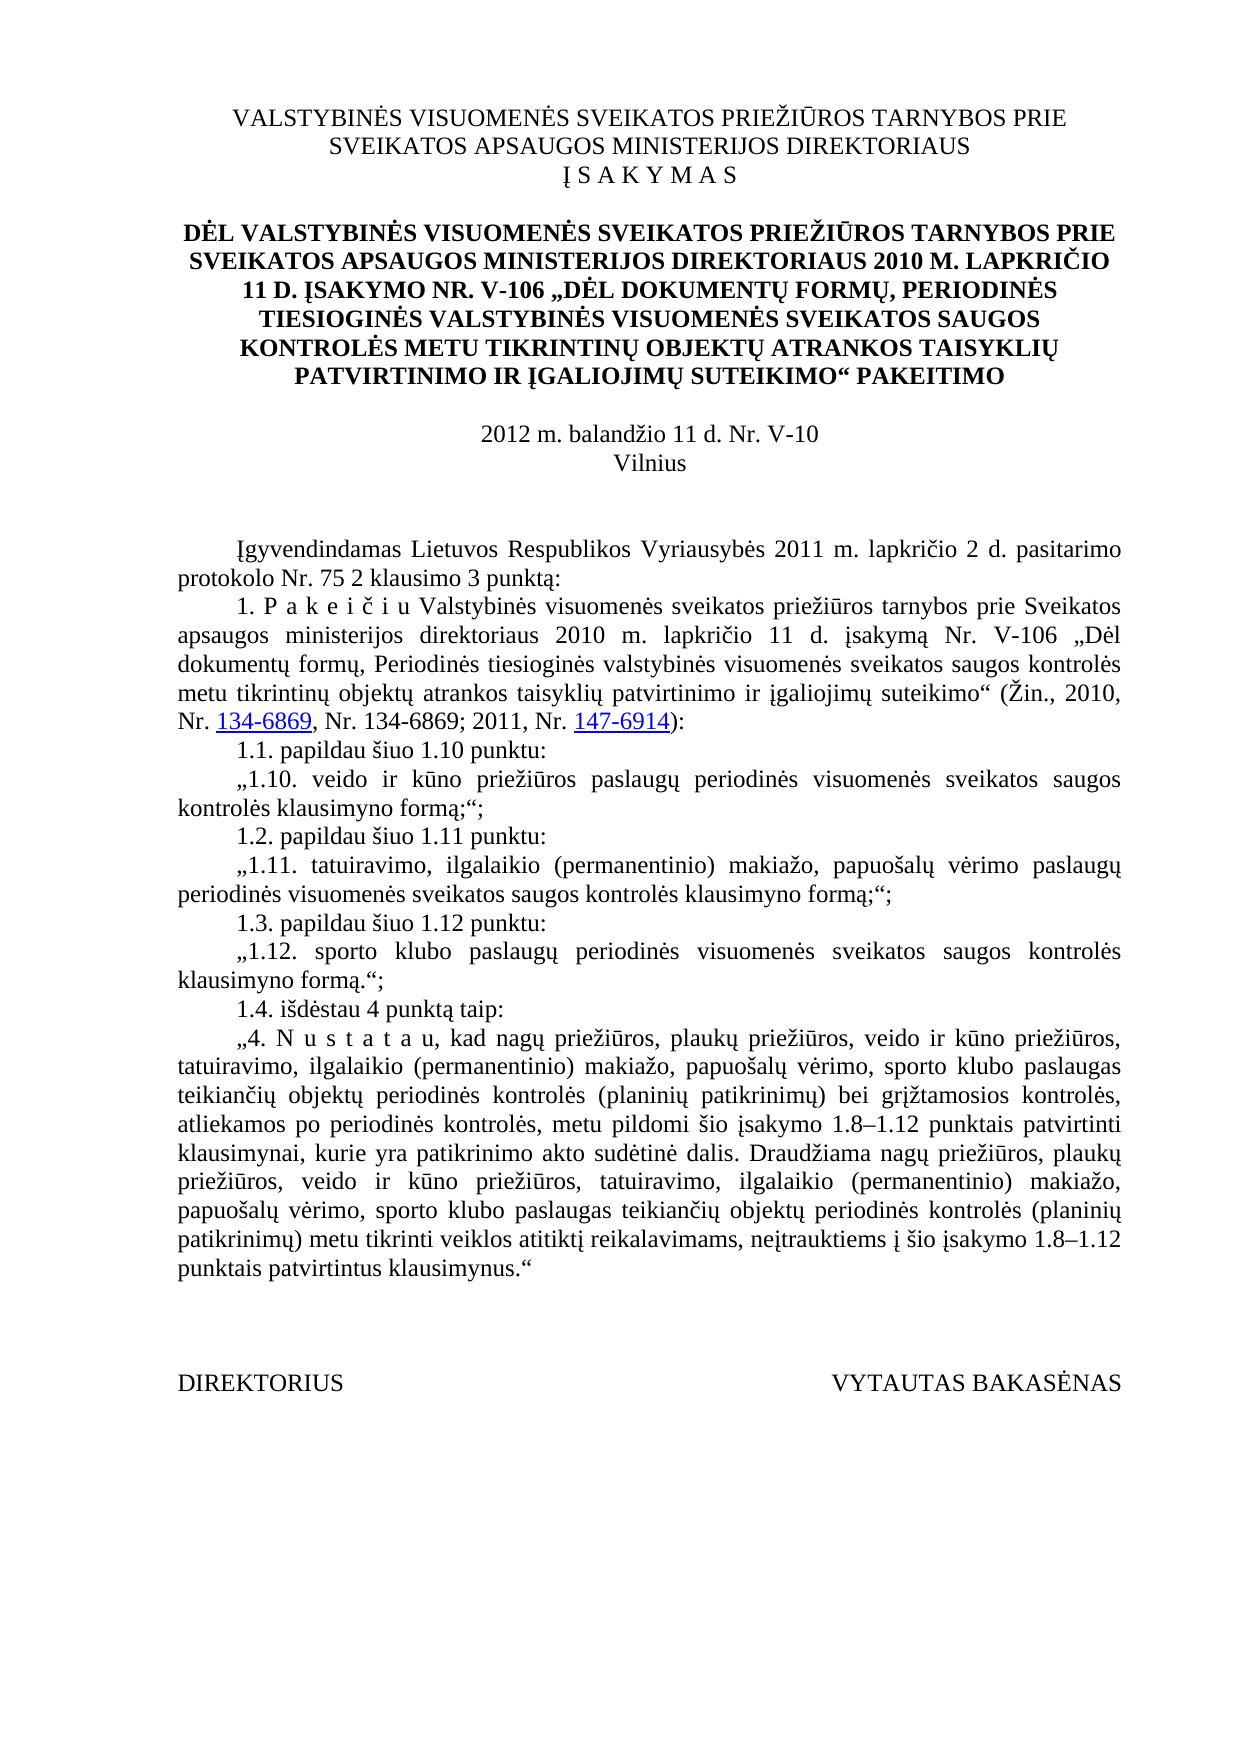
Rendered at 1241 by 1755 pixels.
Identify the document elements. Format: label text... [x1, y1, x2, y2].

text „4. N u s t a t a u, kad nagų priežiūros, plaukų priežiūros, veido ir kūno priežiūros, tatuiravimo, ilgalaikio (permanentinio) makiažo, papuošalų vėrimo, sporto klubo paslaugas teikiančių objektų periodinės kontrolės (planinių patikrinimų) bei grįžtamosios kontrolės, atliekamos po periodinės kontrolės, metu pildomi šio įsakymo 1.8–1.12 punktais patvirtinti klausimynai, kurie yra patikrinimo akto sudėtinė dalis. Draudžiama nagų priežiūros, plaukų priežiūros, veido ir kūno priežiūros, tatuiravimo, ilgalaikio (permanentinio) makiažo, papuošalų vėrimo, sporto klubo paslaugas teikiančių objektų periodinės kontrolės (planinių patikrinimų) metu tikrinti veiklos atitiktį reikalavimams, neįtrauktiems į šio įsakymo 1.8–1.12 punktais patvirtintus klausimynus.“ [177, 1023, 1122, 1281]
text Vilnius [177, 448, 1122, 476]
text „1.10. veido ir kūno priežiūros paslaugų periodinės visuomenės sveikatos saugos kontrolės klausimyno formą;“; [177, 764, 1122, 821]
text VALSTYBINĖS VISUOMENĖS SVEIKATOS PRIEŽIŪROS TARNYBOS PRIE SVEIKATOS APSAUGOS MINISTERIJOS DIREKTORIAUS [177, 103, 1122, 160]
text 1. P a k e i č i u Valstybinės visuomenės sveikatos priežiūros tarnybos prie Sveikatos apsaugos ministerijos direktoriaus 2010 m. lapkričio 11 d. įsakymą Nr. V-106 „Dėl dokumentų formų, Periodinės tiesioginės valstybinės visuomenės sveikatos saugos kontrolės metu tikrintinų objektų atrankos taisyklių patvirtinimo ir įgaliojimų suteikimo“ (Žin., 2010, Nr. 134-6869, Nr. 134-6869; 2011, Nr. 147-6914): [177, 591, 1122, 735]
text 1.3. papildau šiuo 1.12 punktu: [177, 908, 1122, 936]
text „1.11. tatuiravimo, ilgalaikio (permanentinio) makiažo, papuošalų vėrimo paslaugų periodinės visuomenės sveikatos saugos kontrolės klausimyno formą;“; [177, 850, 1122, 908]
text 2012 m. balandžio 11 d. Nr. V-10 [177, 419, 1122, 448]
text „1.12. sporto klubo paslaugų periodinės visuomenės sveikatos saugos kontrolės klausimyno formą.“; [177, 936, 1122, 994]
text DĖL VALSTYBINĖS VISUOMENĖS SVEIKATOS PRIEŽIŪROS TARNYBOS PRIE SVEIKATOS APSAUGOS MINISTERIJOS DIREKTORIAUS 2010 M. LAPKRIČIO 11 D. ĮSAKYMO Nr. V-106 „DĖL DOKUMENTŲ FORMŲ, PERIODINĖS TIESIOGINĖS VALSTYBINĖS VISUOMENĖS SVEIKATOS SAUGOS KONTROLĖS METU TIKRINTINŲ OBJEKTŲ ATRANKOS TAISYKLIŲ PATVIRTINIMO IR ĮGALIOJIMŲ SUTEIKIMO“ PAKEITIMO [177, 218, 1122, 390]
text Įgyvendindamas Lietuvos Respublikos Vyriausybės 2011 m. lapkričio 2 d. pasitarimo protokolo Nr. 75 2 klausimo 3 punktą: [177, 534, 1122, 591]
text Direktorius Vytautas Bakasėnas [177, 1368, 1122, 1396]
text Į S A K Y M A S [177, 160, 1122, 189]
text 1.1. papildau šiuo 1.10 punktu: [177, 735, 1122, 764]
text 1.4. išdėstau 4 punktą taip: [177, 994, 1122, 1023]
text 1.2. papildau šiuo 1.11 punktu: [177, 821, 1122, 850]
